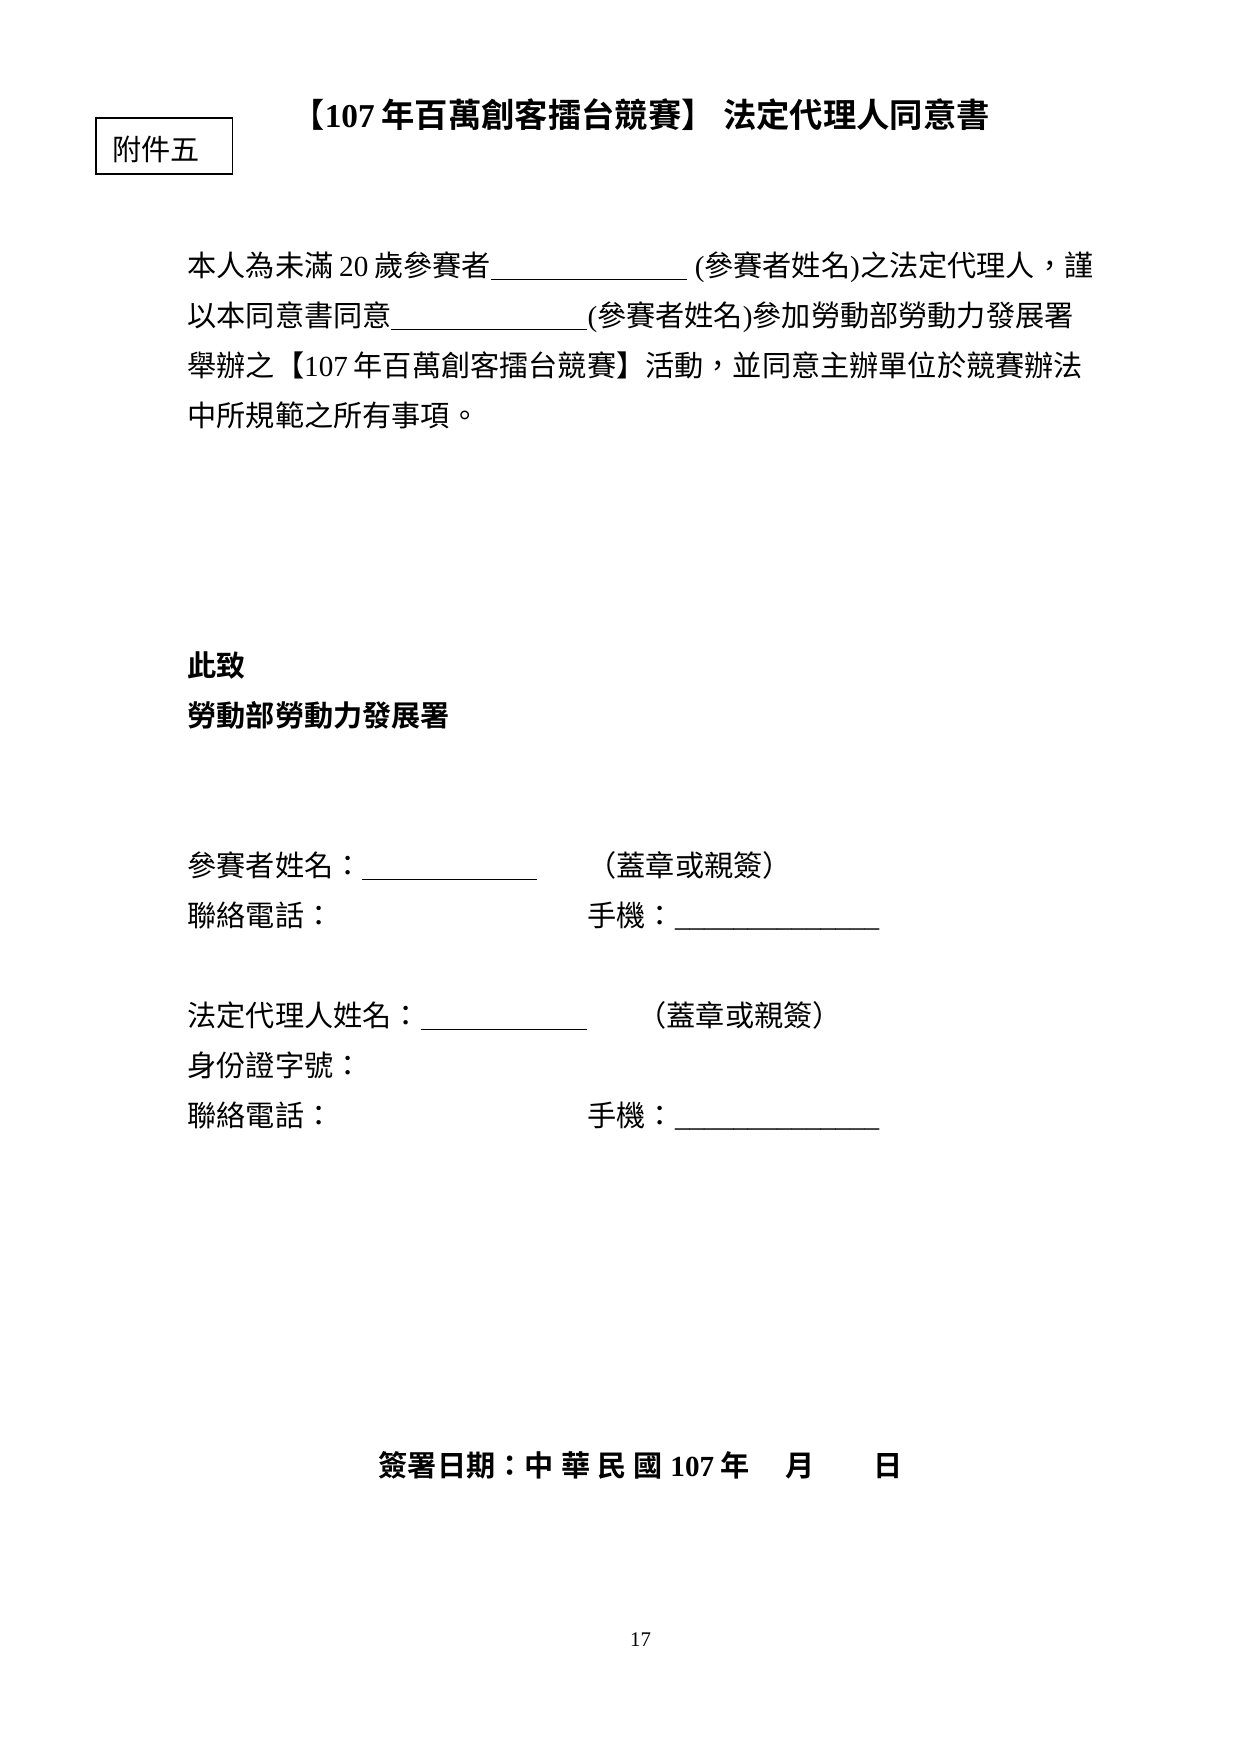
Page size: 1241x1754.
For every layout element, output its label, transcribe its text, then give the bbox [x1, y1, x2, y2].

text [97, 119, 232, 173]
text 身份證字號： [187, 1037, 1093, 1087]
text 【107年百萬創客擂台競賽】 法定代理人同意書 [187, 89, 1093, 137]
text 本人為未滿20歲參賽者 (參賽者姓名)之法定代理人，謹以本同意書同意 (參賽者姓名)參加勞動部勞動力發展署舉辦之【107年百萬創客擂台競賽】活動，並同意主辦單位於競賽辦法中所規範之所有事項。 [187, 237, 1093, 437]
text 聯絡電話： 手機：______________ [187, 887, 1093, 937]
text 參賽者姓名： （蓋章或親簽） [187, 837, 1093, 887]
text 此致 [187, 637, 1093, 687]
text 簽署日期：中 華 民 國 107年 月 日 [187, 1437, 1093, 1487]
text 勞動部勞動力發展署 [187, 687, 1093, 737]
text 附件五 [112, 126, 217, 166]
text 法定代理人姓名： （蓋章或親簽） [187, 987, 1093, 1037]
text 聯絡電話： 手機：______________ [187, 1087, 1093, 1137]
